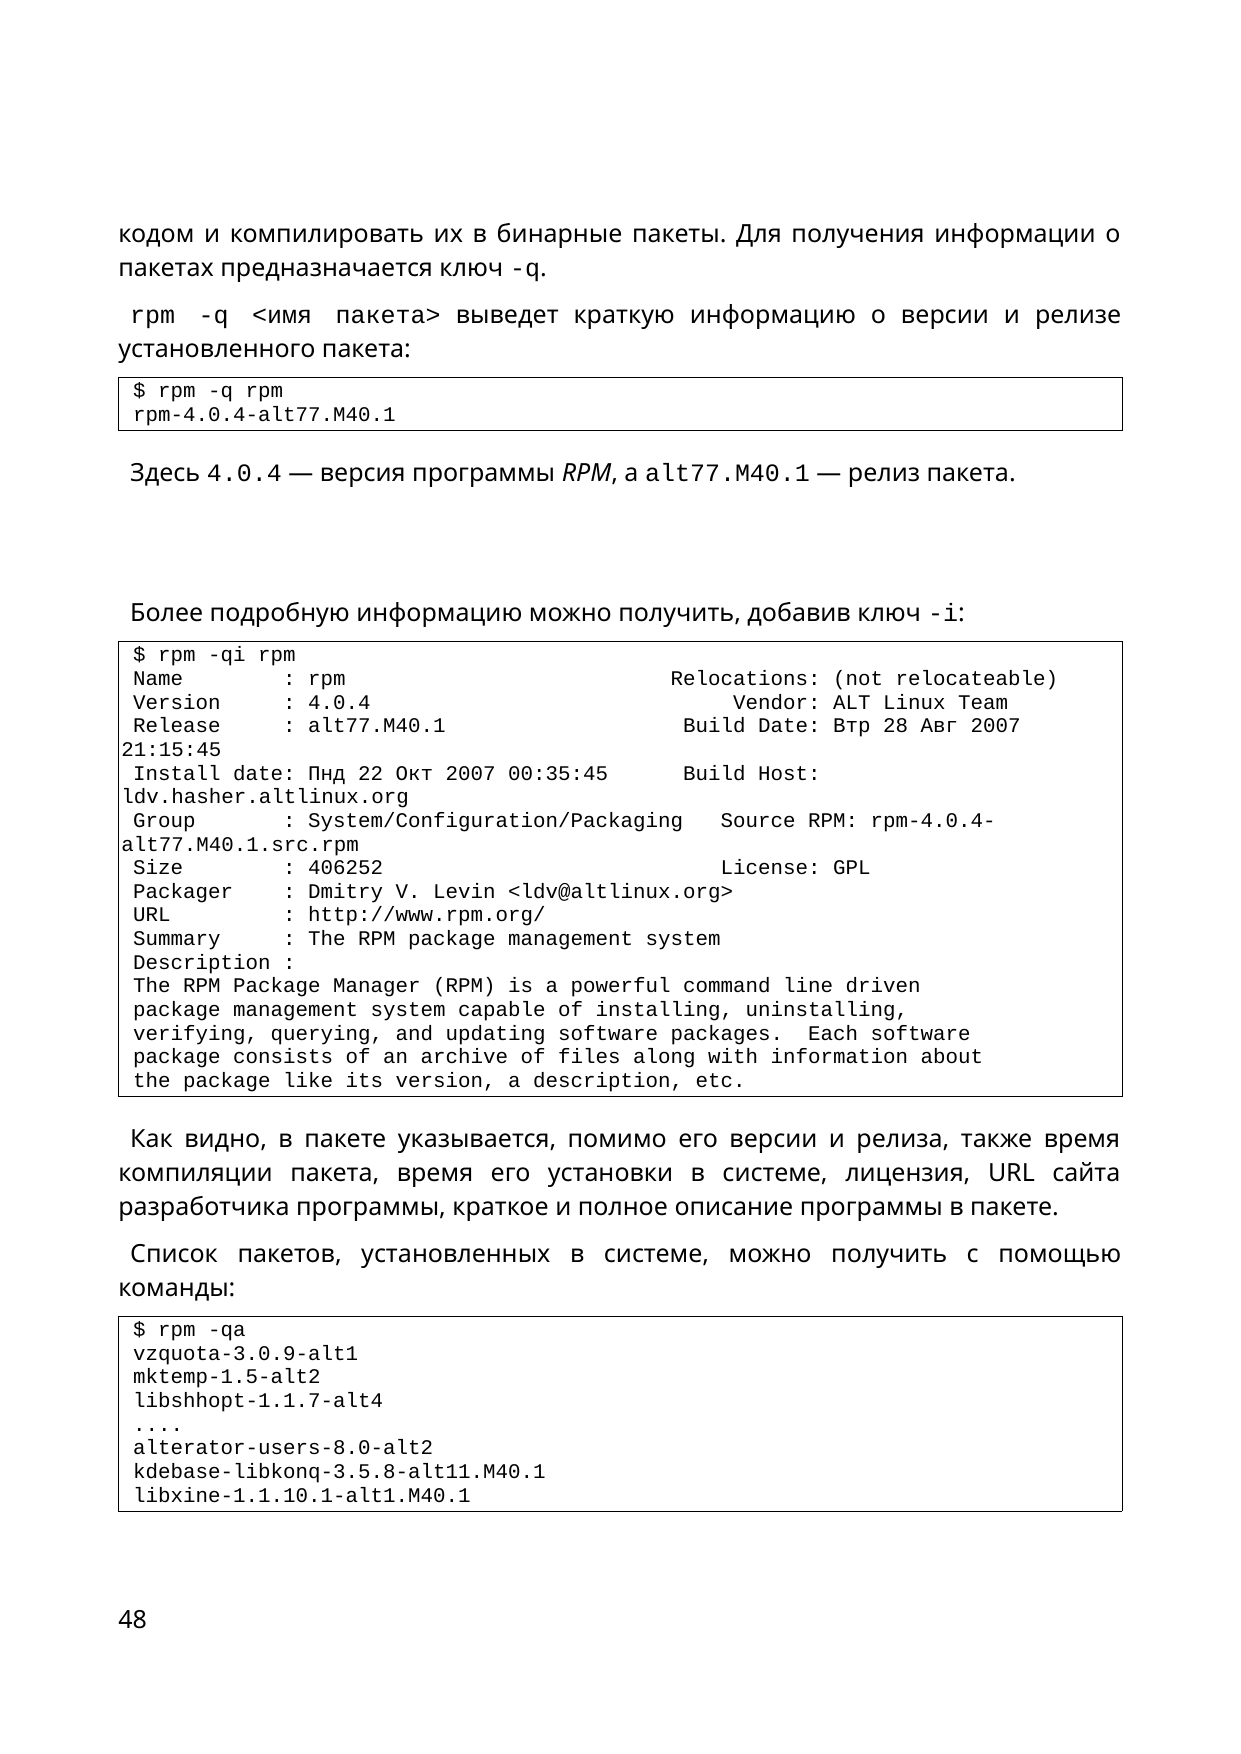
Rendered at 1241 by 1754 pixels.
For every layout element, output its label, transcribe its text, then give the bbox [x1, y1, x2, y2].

text vzquota-3.0.9-alt1 [119, 1340, 1122, 1363]
text Как видно, в пакете указывается, помимо его версии и релиза, также время компиляции пакета, время его установки в системе, лицензия, URL сайта разработчика программы, краткое и полное описание программы в пакете. [118, 1121, 1122, 1223]
text package consists of an archive of files along with information about [119, 1043, 1122, 1067]
text Description : [119, 949, 1122, 972]
text verifying, querying, and updating software packages. Each software [119, 1020, 1122, 1043]
text Здесь 4.0.4 — версия программы RPM, а alt77.M40.1 — релиз пакета. [118, 455, 1122, 489]
text Install date: Пнд 22 Окт 2007 00:35:45 Build Host: ldv.hasher.altlinux.org [119, 759, 1122, 807]
text The RPM Package Manager (RPM) is a powerful command line driven [119, 972, 1122, 996]
text libshhopt-1.1.7-alt4 [119, 1387, 1122, 1411]
text Summary : The RPM package management system [119, 925, 1122, 949]
text Packager : Dmitry V. Levin <ldv@altlinux.org> [119, 878, 1122, 901]
text rpm-4.0.4-alt77.M40.1 [119, 401, 1122, 430]
text .... [119, 1411, 1122, 1434]
text $ rpm -qa [119, 1317, 1122, 1340]
text $ rpm -q rpm [119, 378, 1122, 401]
text Release : alt77.M40.1 Build Date: Втр 28 Авг 2007 21:15:45 [119, 712, 1122, 759]
text libxine-1.1.10.1-alt1.M40.1 [119, 1482, 1122, 1511]
text Group : System/Configuration/Packaging Source RPM: rpm-4.0.4-alt77.M40.1.src.rpm [119, 807, 1122, 854]
text URL : http://www.rpm.org/ [119, 901, 1122, 925]
text package management system capable of installing, uninstalling, [119, 996, 1122, 1020]
text rpm -q <имя пакета> выведет краткую информацию о версии и релизе установленного пакета: [118, 296, 1122, 365]
text Version : 4.0.4 Vendor: ALT Linux Team [119, 689, 1122, 712]
text $ rpm -qi rpm [119, 642, 1122, 665]
text mktemp-1.5-alt2 [119, 1363, 1122, 1387]
text Size : 406252 License: GPL [119, 854, 1122, 878]
text kdebase-libkonq-3.5.8-alt11.M40.1 [119, 1458, 1122, 1482]
text Список пакетов, установленных в системе, можно получить с помощью команды: [118, 1235, 1122, 1303]
text Более подробную информацию можно получить, добавив ключ -i: [118, 594, 1122, 629]
text alterator-users-8.0-alt2 [119, 1434, 1122, 1458]
text Name : rpm Relocations: (not relocateable) [119, 665, 1122, 689]
text кодом и компилировать их в бинарные пакеты. Для получения информации о пакетах предназначается ключ -q. [118, 216, 1122, 284]
text the package like its version, a description, etc. [119, 1067, 1122, 1096]
